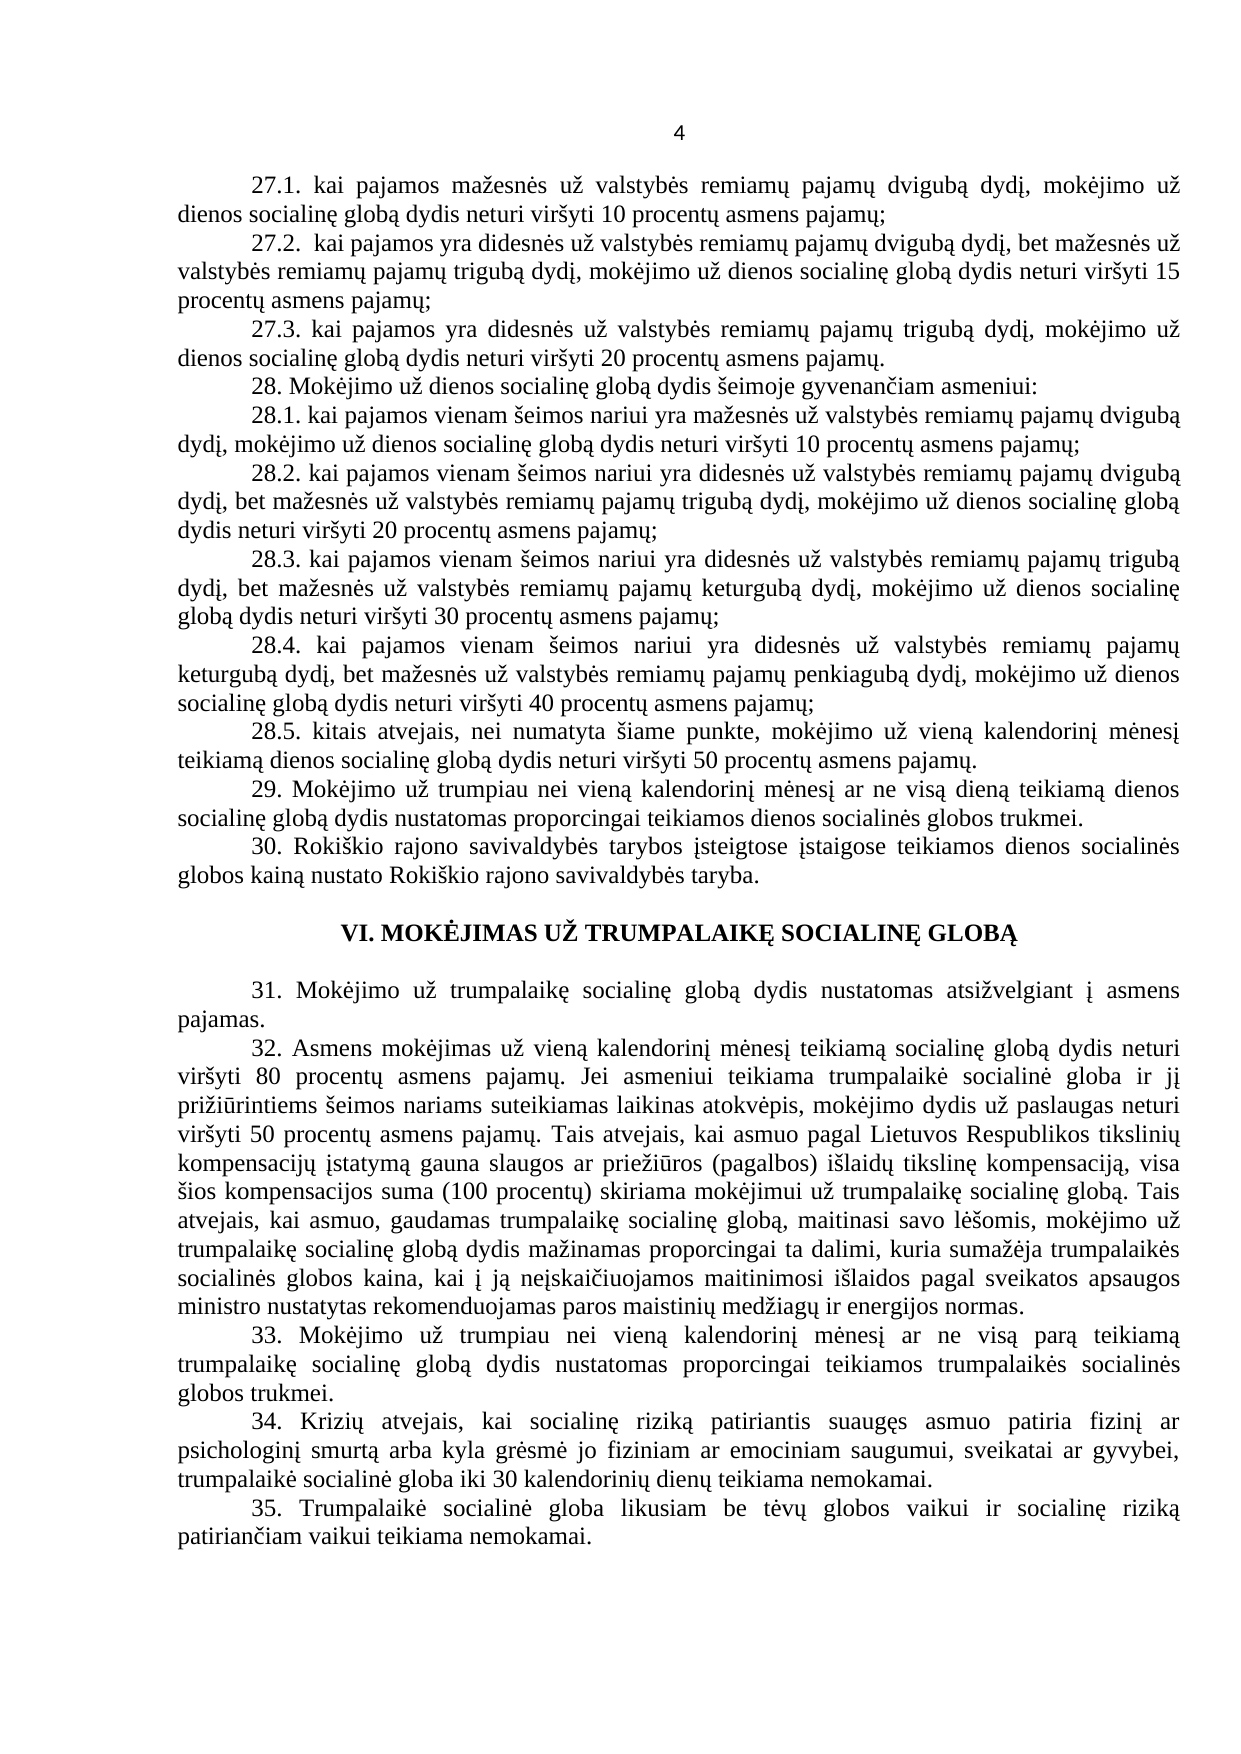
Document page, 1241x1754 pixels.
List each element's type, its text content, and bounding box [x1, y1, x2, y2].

text VI. MOKĖJIMAS UŽ TRUMPALAIKĘ SOCIALINĘ GLOBĄ [177, 918, 1181, 946]
text 30. Rokiškio rajono savivaldybės tarybos įsteigtose įstaigose teikiamos dienos socialinės globos kainą nustato Rokiškio rajono savivaldybės taryba. [177, 831, 1181, 889]
text 28.4. kai pajamos vienam šeimos nariui yra didesnės už valstybės remiamų pajamų keturgubą dydį, bet mažesnės už valstybės remiamų pajamų penkiagubą dydį, mokėjimo už dienos socialinę globą dydis neturi viršyti 40 procentų asmens pajamų; [177, 630, 1181, 716]
text 27.1. kai pajamos mažesnės už valstybės remiamų pajamų dvigubą dydį, mokėjimo už dienos socialinę globą dydis neturi viršyti 10 procentų asmens pajamų; [177, 170, 1181, 228]
text 28.3. kai pajamos vienam šeimos nariui yra didesnės už valstybės remiamų pajamų trigubą dydį, bet mažesnės už valstybės remiamų pajamų keturgubą dydį, mokėjimo už dienos socialinę globą dydis neturi viršyti 30 procentų asmens pajamų; [177, 544, 1181, 630]
text 35. Trumpalaikė socialinė globa likusiam be tėvų globos vaikui ir socialinę riziką patiriančiam vaikui teikiama nemokamai. [177, 1493, 1181, 1550]
text 29. Mokėjimo už trumpiau nei vieną kalendorinį mėnesį ar ne visą dieną teikiamą dienos socialinę globą dydis nustatomas proporcingai teikiamos dienos socialinės globos trukmei. [177, 774, 1181, 831]
text 27.2. kai pajamos yra didesnės už valstybės remiamų pajamų dvigubą dydį, bet mažesnės už valstybės remiamų pajamų trigubą dydį, mokėjimo už dienos socialinę globą dydis neturi viršyti 15 procentų asmens pajamų; [177, 228, 1181, 314]
text 28.5. kitais atvejais, nei numatyta šiame punkte, mokėjimo už vieną kalendorinį mėnesį teikiamą dienos socialinę globą dydis neturi viršyti 50 procentų asmens pajamų. [177, 716, 1181, 774]
text 28. Mokėjimo už dienos socialinę globą dydis šeimoje gyvenančiam asmeniui: [177, 371, 1181, 400]
text 32. Asmens mokėjimas už vieną kalendorinį mėnesį teikiamą socialinę globą dydis neturi viršyti 80 procentų asmens pajamų. Jei asmeniui teikiama trumpalaikė socialinė globa ir jį prižiūrintiems šeimos nariams suteikiamas laikinas atokvėpis, mokėjimo dydis už paslaugas neturi viršyti 50 procentų asmens pajamų. Tais atvejais, kai asmuo pagal Lietuvos Respublikos tikslinių kompensacijų įstatymą gauna slaugos ar priežiūros (pagalbos) išlaidų tikslinę kompensaciją, visa šios kompensacijos suma (100 procentų) skiriama mokėjimui už trumpalaikę socialinę globą. Tais atvejais, kai asmuo, gaudamas trumpalaikę socialinę globą, maitinasi savo lėšomis, mokėjimo už trumpalaikę socialinę globą dydis mažinamas proporcingai ta dalimi, kuria sumažėja trumpalaikės socialinės globos kaina, kai į ją neįskaičiuojamos maitinimosi išlaidos pagal sveikatos apsaugos ministro nustatytas rekomenduojamas paros maistinių medžiagų ir energijos normas. [177, 1033, 1181, 1320]
text 34. Krizių atvejais, kai socialinę riziką patiriantis suaugęs asmuo patiria fizinį ar psichologinį smurtą arba kyla grėsmė jo fiziniam ar emociniam saugumui, sveikatai ar gyvybei, trumpalaikė socialinė globa iki 30 kalendorinių dienų teikiama nemokamai. [177, 1406, 1181, 1493]
text 28.1. kai pajamos vienam šeimos nariui yra mažesnės už valstybės remiamų pajamų dvigubą dydį, mokėjimo už dienos socialinę globą dydis neturi viršyti 10 procentų asmens pajamų; [177, 400, 1181, 458]
text 28.2. kai pajamos vienam šeimos nariui yra didesnės už valstybės remiamų pajamų dvigubą dydį, bet mažesnės už valstybės remiamų pajamų trigubą dydį, mokėjimo už dienos socialinę globą dydis neturi viršyti 20 procentų asmens pajamų; [177, 458, 1181, 544]
text 27.3. kai pajamos yra didesnės už valstybės remiamų pajamų trigubą dydį, mokėjimo už dienos socialinę globą dydis neturi viršyti 20 procentų asmens pajamų. [177, 314, 1181, 371]
text 31. Mokėjimo už trumpalaikę socialinę globą dydis nustatomas atsižvelgiant į asmens pajamas. [177, 975, 1181, 1033]
text 33. Mokėjimo už trumpiau nei vieną kalendorinį mėnesį ar ne visą parą teikiamą trumpalaikę socialinę globą dydis nustatomas proporcingai teikiamos trumpalaikės socialinės globos trukmei. [177, 1320, 1181, 1406]
